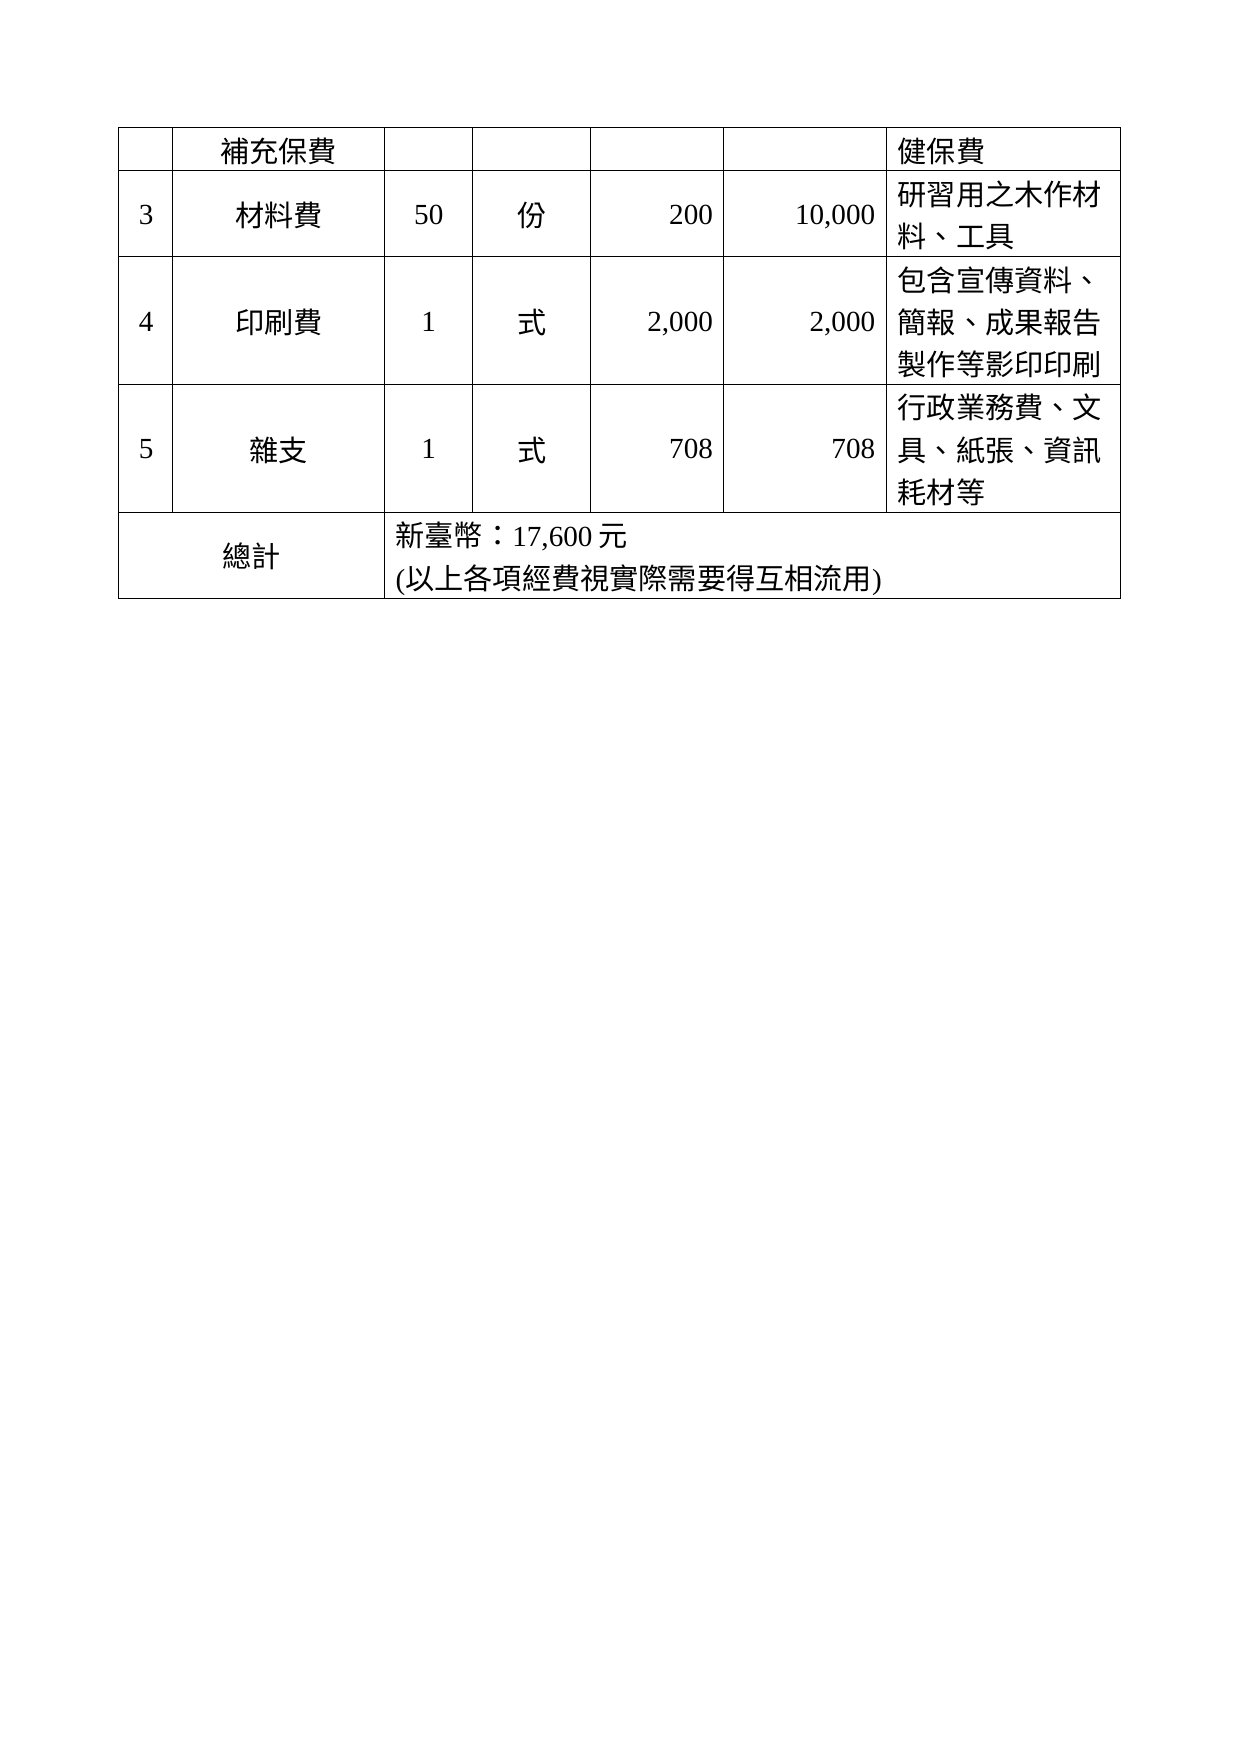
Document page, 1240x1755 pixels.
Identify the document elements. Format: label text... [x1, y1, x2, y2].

table_cell [724, 128, 886, 170]
table_cell 200 [591, 171, 723, 256]
table_cell 材料費 [173, 171, 384, 256]
table_cell 補充保費 [173, 128, 384, 170]
table_cell 4 [119, 257, 172, 384]
table_cell [385, 128, 472, 170]
table_cell 708 [591, 385, 723, 512]
table_cell 包含宣傳資料、簡報、成果報告製作等影印印刷 [887, 257, 1120, 384]
table_cell 份 [473, 171, 590, 256]
table_cell 式 [473, 385, 590, 512]
table_cell 2,000 [724, 257, 886, 384]
table_cell [473, 128, 590, 170]
table_cell 5 [119, 385, 172, 512]
table_cell 新臺幣：17,600元 (以上各項經費視實際需要得互相流用) [385, 513, 1120, 597]
table_cell 50 [385, 171, 472, 256]
table_cell 雜支 [173, 385, 384, 512]
table_cell 708 [724, 385, 886, 512]
table_cell 總計 [119, 513, 384, 597]
table_cell 2,000 [591, 257, 723, 384]
table_cell 3 [119, 171, 172, 256]
table_cell 研習用之木作材料、工具 [887, 171, 1120, 256]
table_cell 式 [473, 257, 590, 384]
table_cell [119, 128, 172, 170]
table_cell 10,000 [724, 171, 886, 256]
table_cell [591, 128, 723, 170]
table_cell 1 [385, 385, 472, 512]
table_cell 行政業務費、文具、紙張、資訊耗材等 [887, 385, 1120, 512]
table_cell 印刷費 [173, 257, 384, 384]
table_cell 健保費 [887, 128, 1120, 170]
table_cell 1 [385, 257, 472, 384]
